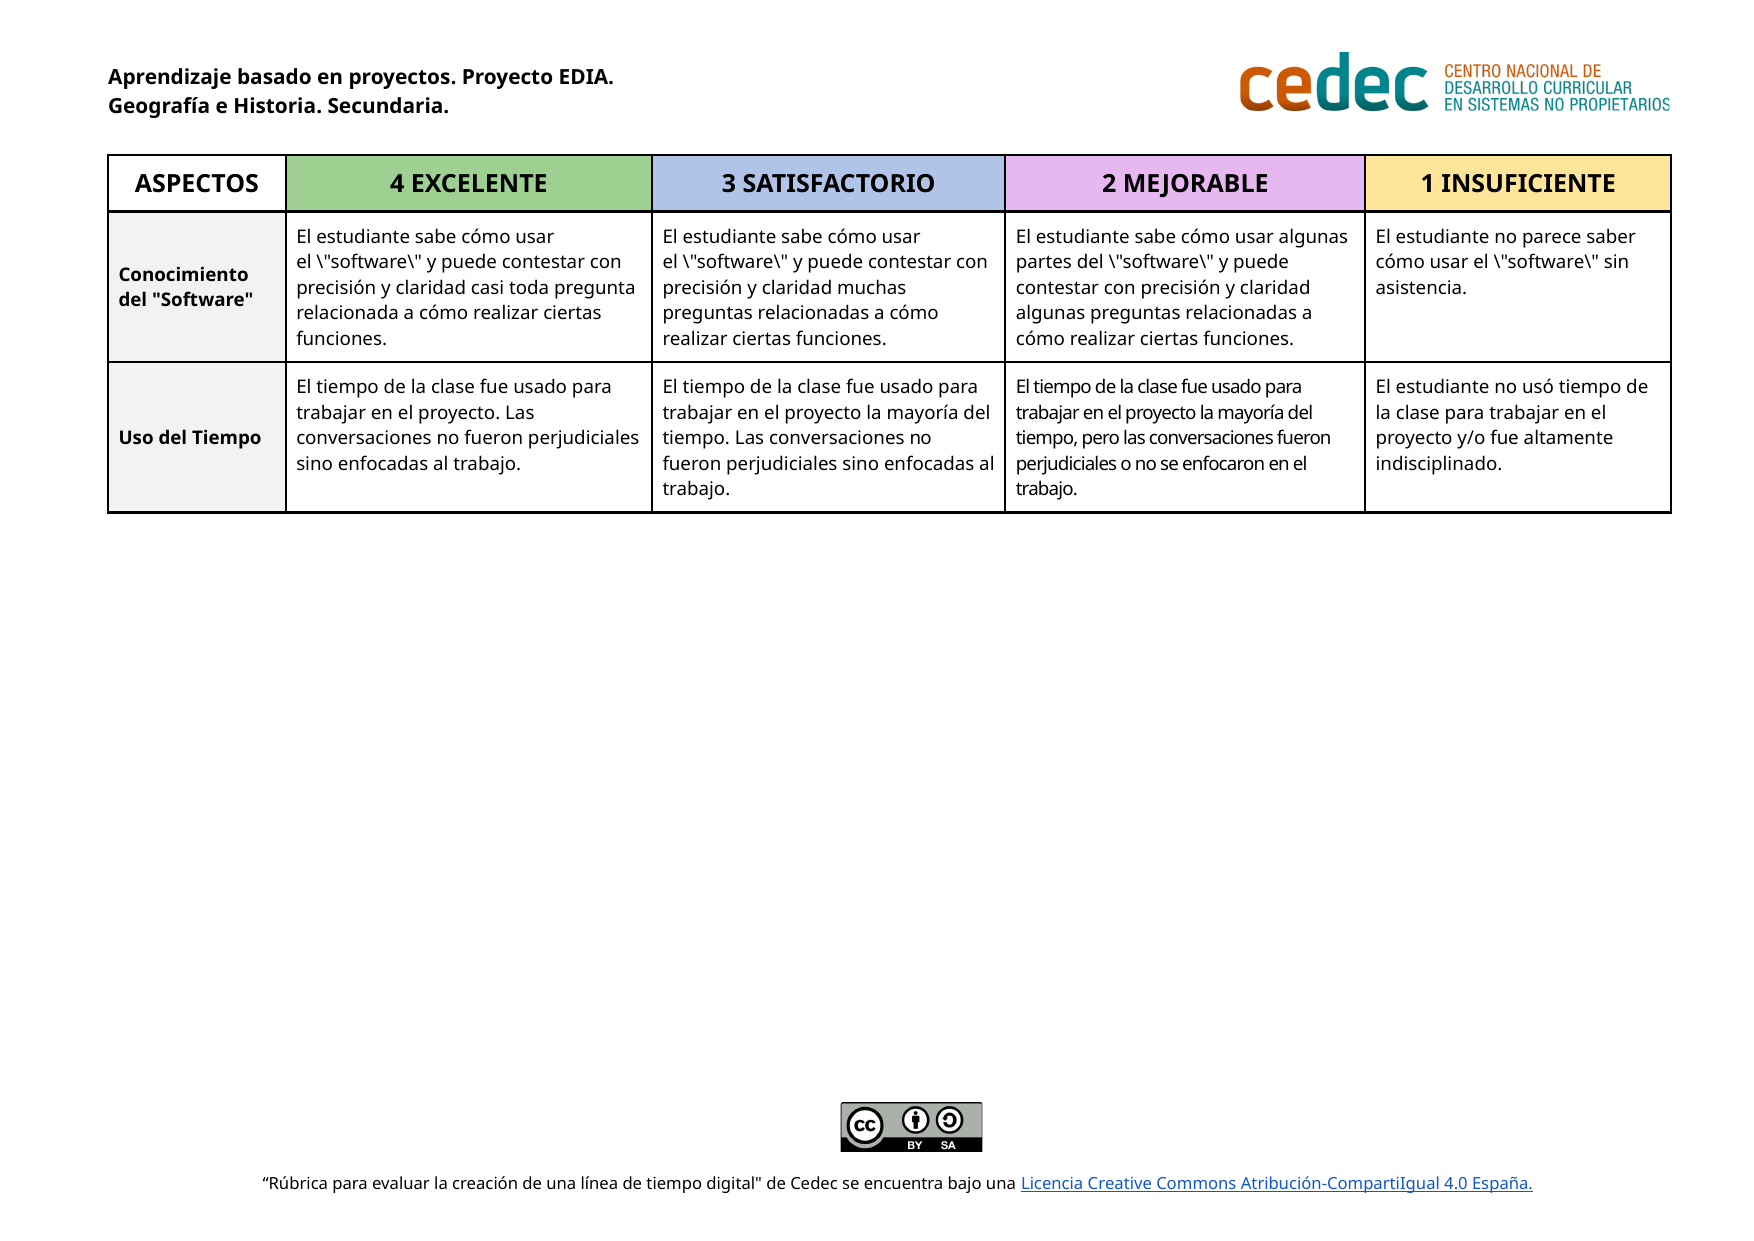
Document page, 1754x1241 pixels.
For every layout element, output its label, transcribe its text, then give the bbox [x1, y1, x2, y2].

table_header ASPECTOS [109, 156, 285, 210]
picture [1240, 52, 1670, 111]
table_cell El tiempo de la clase fue usado para trabajar en el proyecto la mayoría del tiempo, pero las conversaciones fueron perjudiciales o no se enfocaron en el trabajo. [1006, 363, 1364, 511]
table_cell El estudiante no parece saber cómo usar el \"software\" sin asistencia. [1366, 213, 1670, 361]
table_cell Conocimiento del "Software" [109, 213, 285, 361]
table_header 4 EXCELENTE [287, 156, 651, 210]
table_cell El estudiante sabe cómo usar el \"software\" y puede contestar con precisión y claridad muchas preguntas relacionadas a cómo realizar ciertas funciones. [653, 213, 1004, 361]
table_cell El tiempo de la clase fue usado para trabajar en el proyecto. Las conversaciones no fueron perjudiciales sino enfocadas al trabajo. [287, 363, 651, 511]
table_cell El estudiante no usó tiempo de la clase para trabajar en el proyecto y/o fue altamente indisciplinado. [1366, 363, 1670, 511]
table_header 2 MEJORABLE [1006, 156, 1364, 210]
table_header 1 INSUFICIENTE [1366, 156, 1670, 210]
picture [840, 1102, 983, 1152]
table_header 3 SATISFACTORIO [653, 156, 1004, 210]
table_cell El estudiante sabe cómo usar el \"software\" y puede contestar con precisión y claridad casi toda pregunta relacionada a cómo realizar ciertas funciones. [287, 213, 651, 361]
table_cell Uso del Tiempo [109, 363, 285, 511]
table_cell El estudiante sabe cómo usar algunas partes del \"software\" y puede contestar con precisión y claridad algunas preguntas relacionadas a cómo realizar ciertas funciones. [1006, 213, 1364, 361]
table_cell El tiempo de la clase fue usado para trabajar en el proyecto la mayoría del tiempo. Las conversaciones no fueron perjudiciales sino enfocadas al trabajo. [653, 363, 1004, 511]
